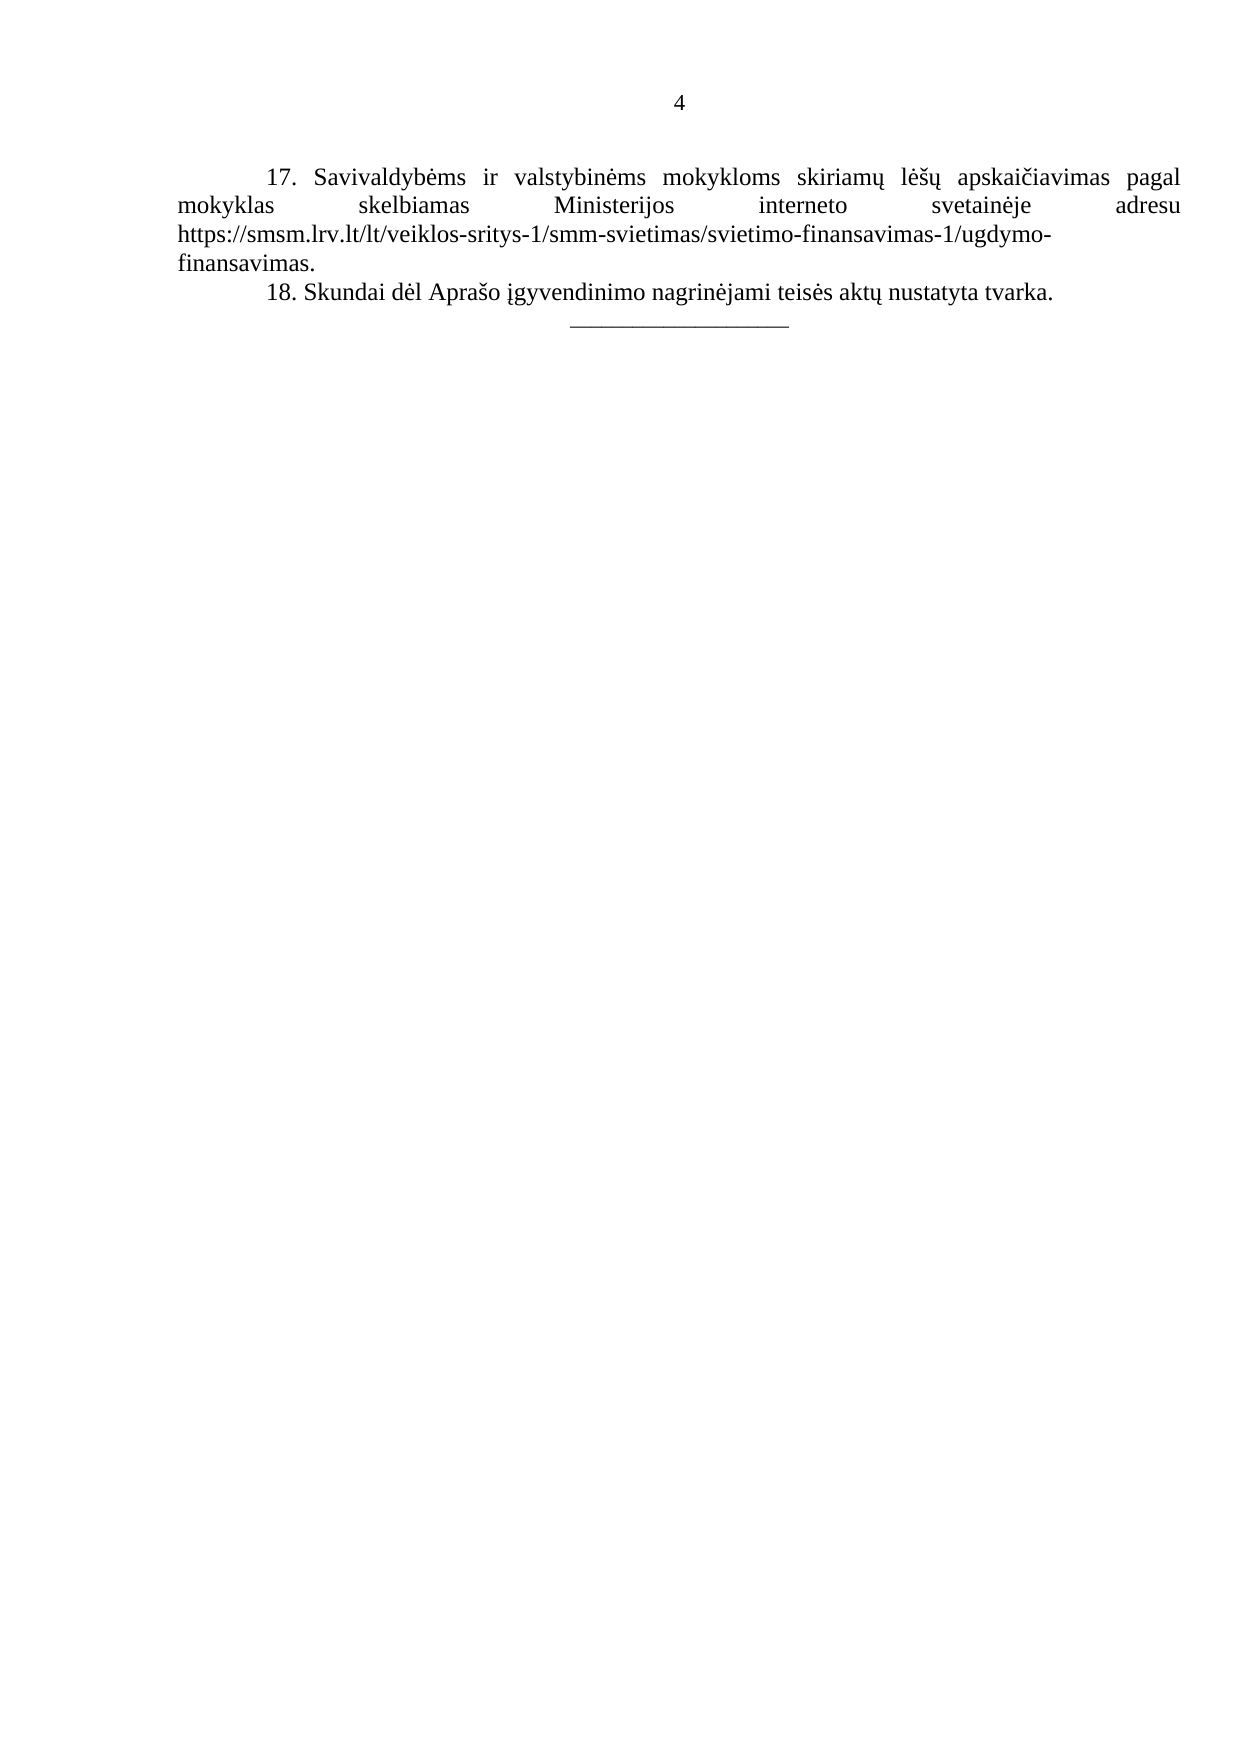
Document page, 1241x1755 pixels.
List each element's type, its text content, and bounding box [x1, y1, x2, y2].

text 17. Savivaldybėms ir valstybinėms mokykloms skiriamų lėšų apskaičiavimas pagal mokyklas skelbiamas Ministerijos interneto svetainėje adresu https://smsm.lrv.lt/lt/veiklos-sritys-1/smm-svietimas/svietimo-finansavimas-1/ugdymo-finansavimas. [177, 162, 1181, 277]
text _____________________ [177, 306, 1181, 330]
text 18. Skundai dėl Aprašo įgyvendinimo nagrinėjami teisės aktų nustatyta tvarka. [177, 277, 1181, 306]
